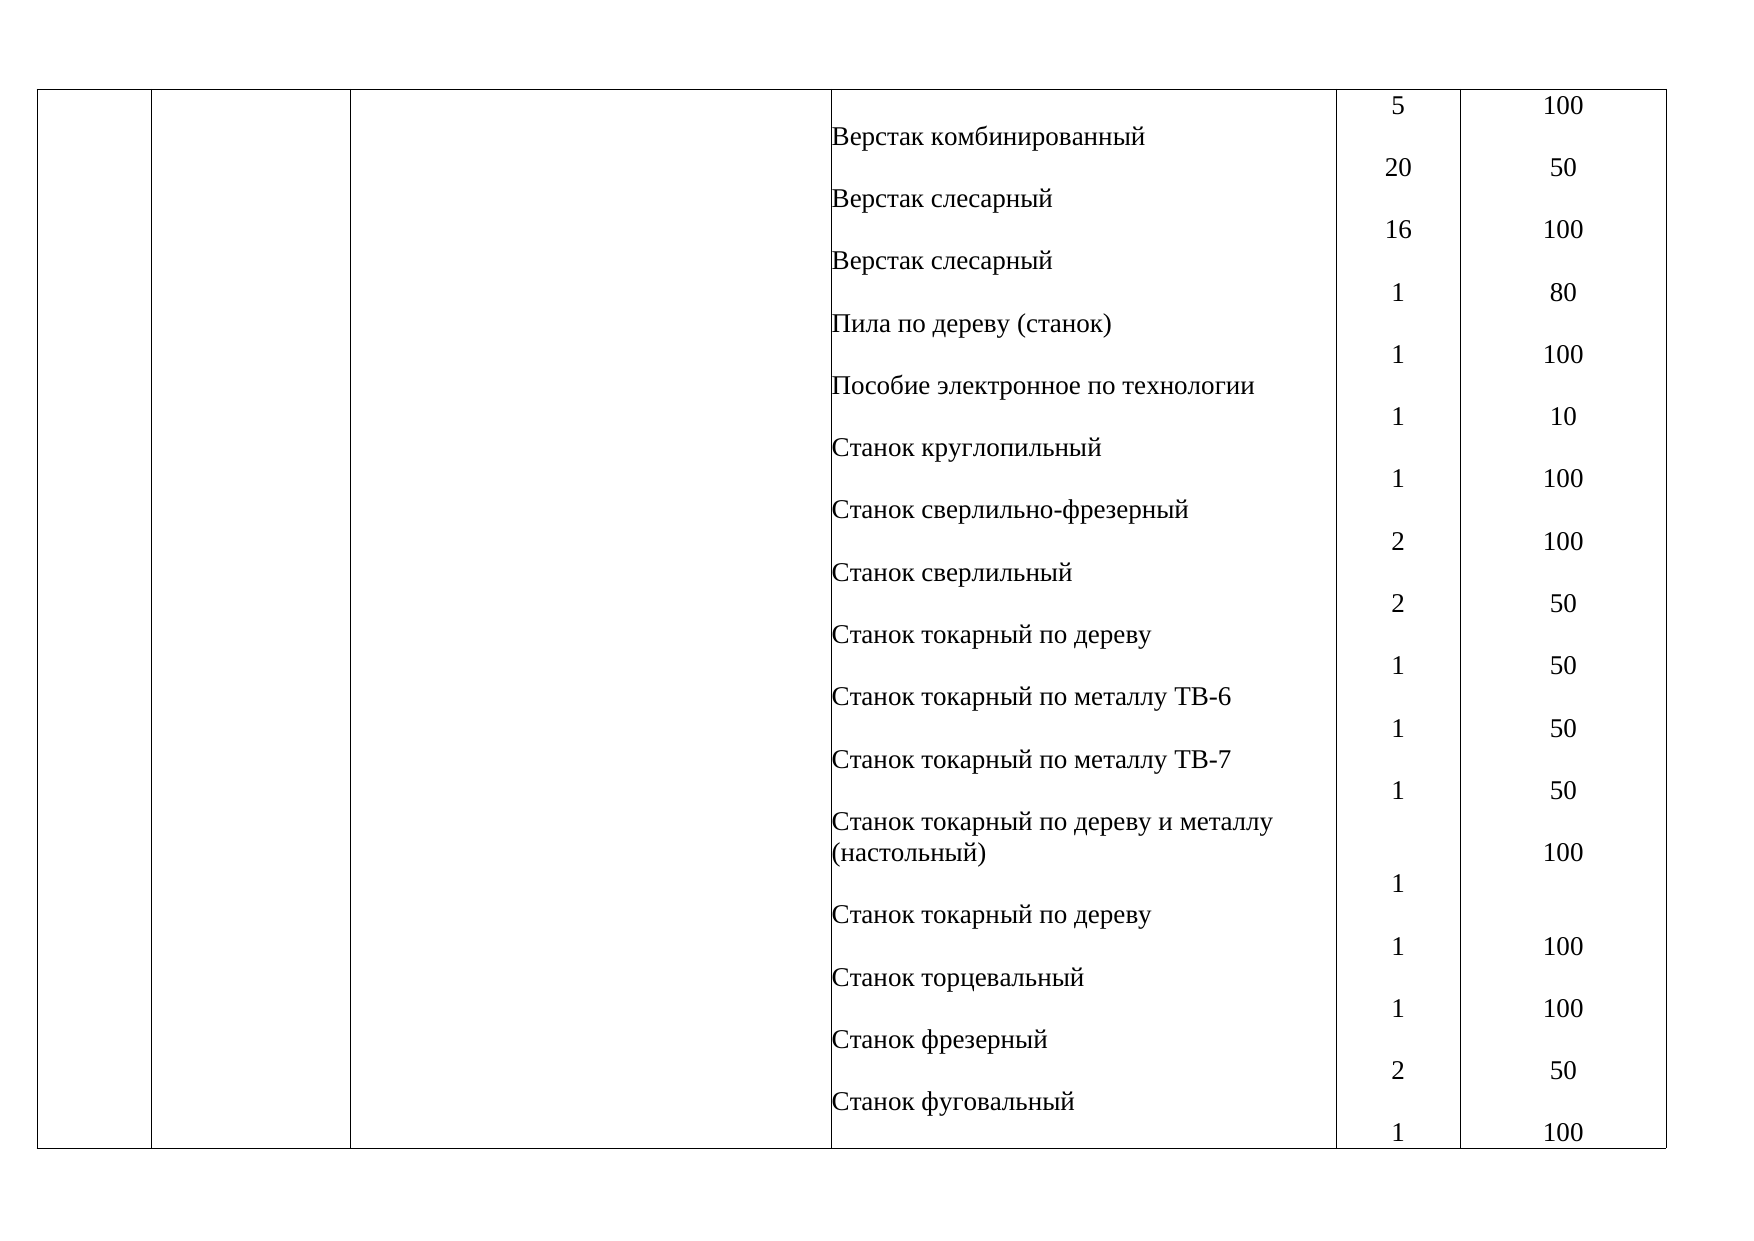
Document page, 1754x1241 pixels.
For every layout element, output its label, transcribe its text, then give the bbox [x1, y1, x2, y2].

table_cell [351, 90, 831, 1148]
table_cell 100 50 100 80 100 10 100 100 50 50 50 50 100 100 100 50 100 [1461, 90, 1666, 1148]
table_cell Верстак комбинированный Верстак слесарный Верстак слесарный Пила по дереву (станок) Пособие электронное по технологии Станок круглопильный Станок сверлильно-фрезерный Станок сверлильный Станок токарный по дереву Станок токарный по металлу ТВ-6 Станок токарный по металлу ТВ-7 Станок токарный по дереву и металлу (настольный) Станок токарный по дереву Станок торцевальный Станок фрезерный Станок фуговальный [832, 90, 1336, 1148]
table_cell [38, 90, 151, 1148]
table_cell 5 20 16 1 1 1 1 2 2 1 1 1 1 1 1 2 1 [1337, 90, 1460, 1148]
table_cell [152, 90, 350, 1148]
